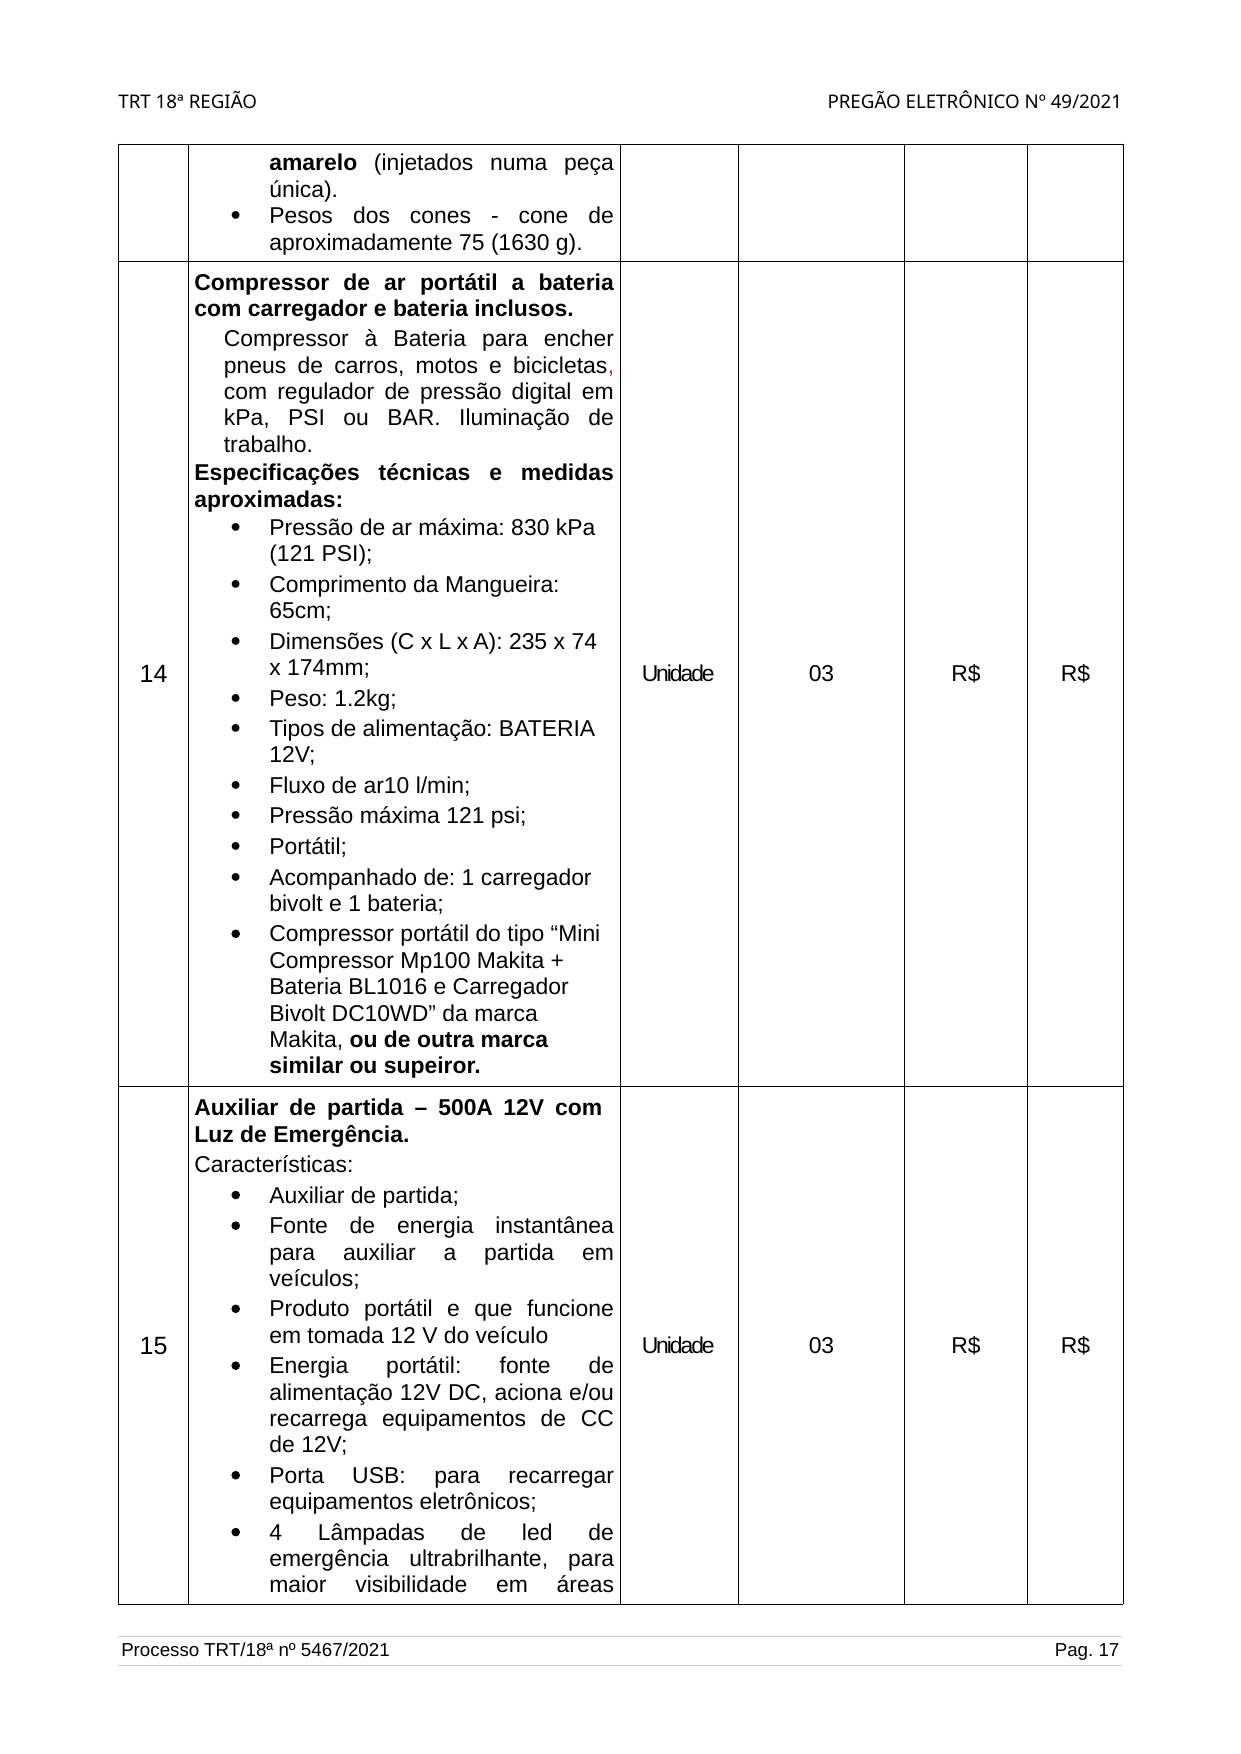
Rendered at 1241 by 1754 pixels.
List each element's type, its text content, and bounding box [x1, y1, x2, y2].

table_cell Cone PLT Cone para sinalização e segurança injetado em PP (polipropileno) numa peça única, com 75 cm de altura, em duas cores: preto com faixas amarelas, Produto conhecido no mercado como cone de PVC rígido. Especificações técnicas e medidas aproximadas: Altura do cone: 75 cm Tipo de faixas - Injetadas numa única peça, juntamente com o corpo do cone. Alturas das faixas – cone de 75 cm (duas faixas de 135 mm). Medidas das bases dos cones - cone de 75 cm (37 x 37 cm). Cores dos cones - Preto e amarelo (injetados numa peça única). Pesos dos cones - cone de aproximadamente 75 (1630 g). [189, 145, 620, 261]
table_cell R$ [1028, 262, 1123, 1086]
table_cell [739, 145, 904, 261]
table_cell 03 [739, 1087, 904, 1603]
table_cell [905, 145, 1027, 261]
table_cell 14 [119, 262, 188, 1086]
table_cell Compressor de ar portátil a bateria com carregador e bateria inclusos. Compressor à Bateria para encher pneus de carros, motos e bicicletas, com regulador de pressão digital em kPa, PSI ou BAR. Iluminação de trabalho. Especificações técnicas e medidas aproximadas: Pressão de ar máxima: 830 kPa (121 PSI); Comprimento da Mangueira: 65cm; Dimensões (C x L x A): 235 x 74 x 174mm; Peso: 1.2kg; Tipos de alimentação: BATERIA 12V; Fluxo de ar10 l/min; Pressão máxima 121 psi; Portátil; Acompanhado de: 1 carregador bivolt e 1 bateria; Compressor portátil do tipo “Mini Compressor Mp100 Makita + Bateria BL1016 e Carregador Bivolt DC10WD” da marca Makita, ou de outra marca similar ou supeiror. [189, 262, 620, 1086]
table_cell R$ [1028, 1087, 1123, 1603]
table_cell R$ [905, 1087, 1027, 1603]
table_cell 15 [119, 1087, 188, 1603]
table_cell Auxiliar de partida – 500A 12V com Luz de Emergência. Características: Auxiliar de partida; Fonte de energia instantânea para auxiliar a partida em veículos; Produto portátil e que funcione em tomada 12 V do veículo Energia portátil: fonte de alimentação 12V DC, aciona e/ou recarrega equipamentos de CC de 12V; Porta USB: para recarregar equipamentos eletrônicos; 4 Lâmpadas de led de emergência ultrabrilhante, para maior visibilidade em áreas [189, 1087, 620, 1603]
table_cell Unidade [621, 1087, 738, 1603]
table_cell [621, 145, 738, 261]
table_cell R$ [905, 262, 1027, 1086]
table_cell 03 [739, 262, 904, 1086]
table_cell Unidade [621, 262, 738, 1086]
table_cell [119, 145, 188, 261]
table_cell [1028, 145, 1123, 261]
